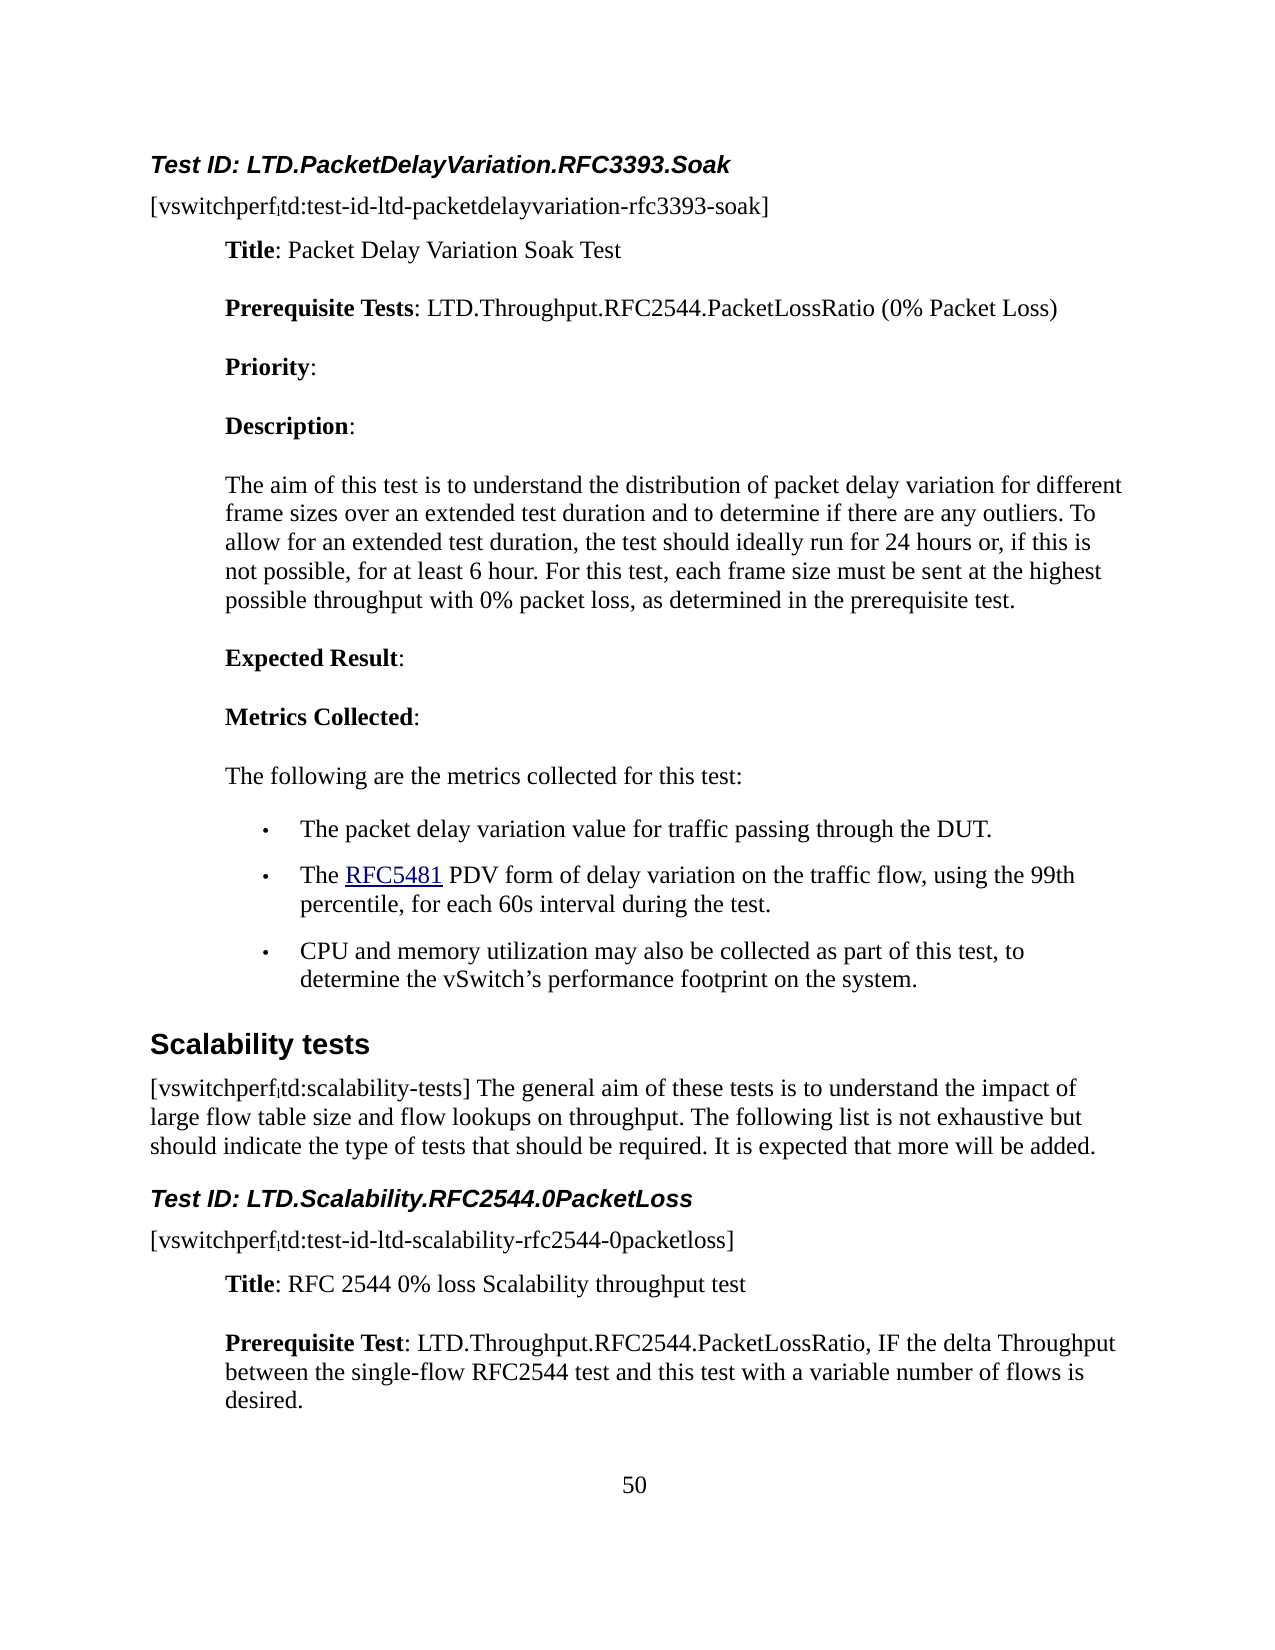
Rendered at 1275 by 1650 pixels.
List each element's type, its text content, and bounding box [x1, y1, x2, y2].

text [vswitchperfltd:test-id-ltd-scalability-rfc2544-0packetloss] [150, 1226, 1125, 1254]
text The following are the metrics collected for this test: [225, 761, 1125, 790]
text [vswitchperfltd:scalability-tests] The general aim of these tests is to understand the impact of large flow table size and flow lookups on throughput. The following list is not exhaustive but should indicate the type of tests that should be required. It is expected that more will be added. [150, 1073, 1125, 1159]
text Title: Packet Delay Variation Soak Test [225, 235, 1125, 263]
list CPU and memory utilization may also be collected as part of this test, to determine the vSwitch’s performance footprint on the system. [262, 936, 1125, 993]
text Prerequisite Test: LTD.Throughput.RFC2544.PacketLossRatio, IF the delta Throughput between the single-flow RFC2544 test and this test with a variable number of flows is desired. [225, 1328, 1125, 1414]
text Priority: [225, 352, 1125, 381]
list The RFC5481 PDV form of delay variation on the traffic flow, using the 99th percentile, for each 60s interval during the test. [262, 860, 1125, 918]
text [vswitchperfltd:test-id-ltd-packetdelayvariation-rfc3393-soak] [150, 191, 1125, 220]
text Prerequisite Tests: LTD.Throughput.RFC2544.PacketLossRatio (0% Packet Loss) [225, 293, 1125, 322]
list The packet delay variation value for traffic passing through the DUT. [262, 814, 1125, 842]
subtitle Scalability tests [150, 1027, 1125, 1061]
text Description: [225, 411, 1125, 440]
text Metrics Collected: [225, 702, 1125, 731]
subtitle Test ID: LTD.Scalability.RFC2544.0PacketLoss [150, 1184, 1125, 1213]
text The aim of this test is to understand the distribution of packet delay variation for different frame sizes over an extended test duration and to determine if there are any outliers. To allow for an extended test duration, the test should ideally run for 24 hours or, if this is not possible, for at least 6 hour. For this test, each frame size must be sent at the highest possible throughput with 0% packet loss, as determined in the prerequisite test. [225, 470, 1125, 613]
text Title: RFC 2544 0% loss Scalability throughput test [225, 1269, 1125, 1298]
subtitle Test ID: LTD.PacketDelayVariation.RFC3393.Soak [150, 150, 1125, 178]
text Expected Result: [225, 643, 1125, 672]
